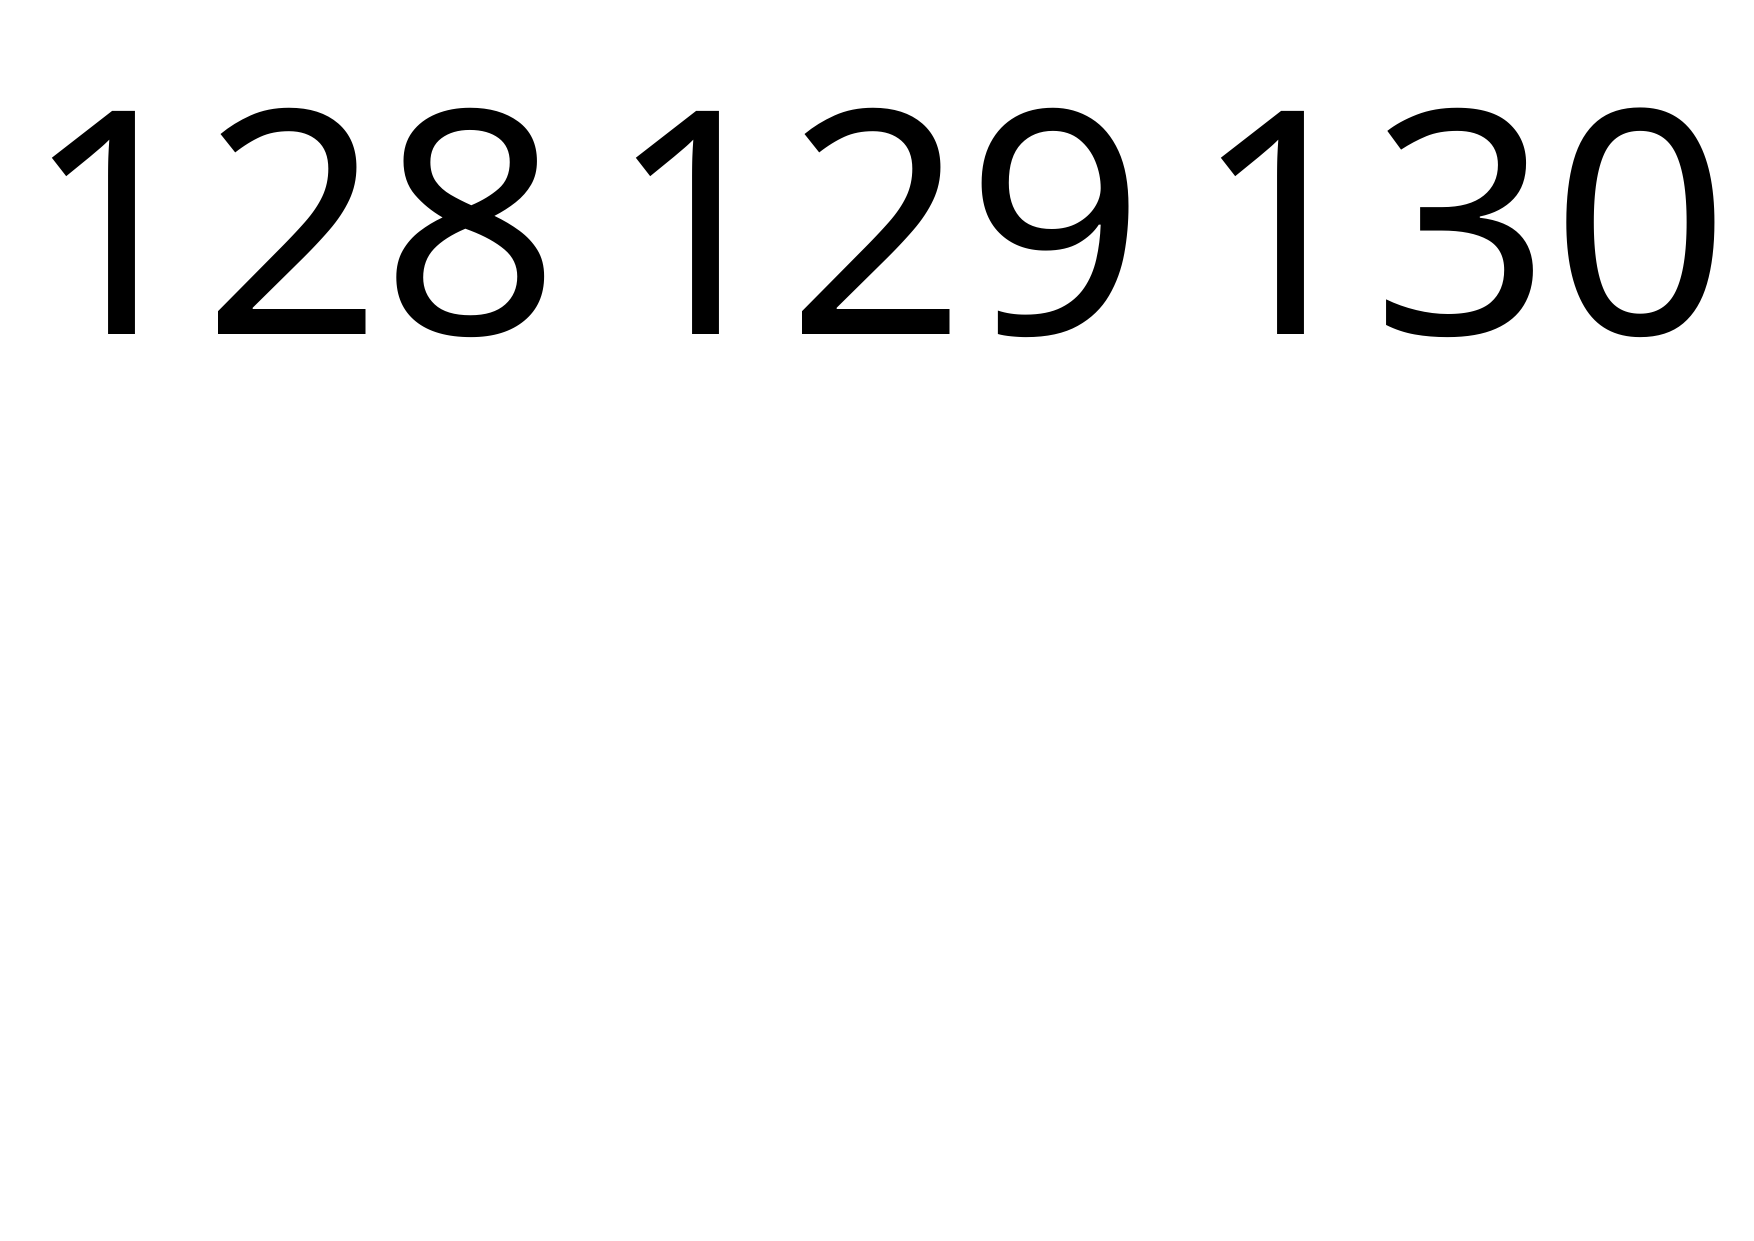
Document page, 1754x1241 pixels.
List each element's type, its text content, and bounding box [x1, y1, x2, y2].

text 128 [0, 0, 584, 426]
text 130 [1169, 0, 1754, 426]
text 129 [584, 0, 1169, 426]
